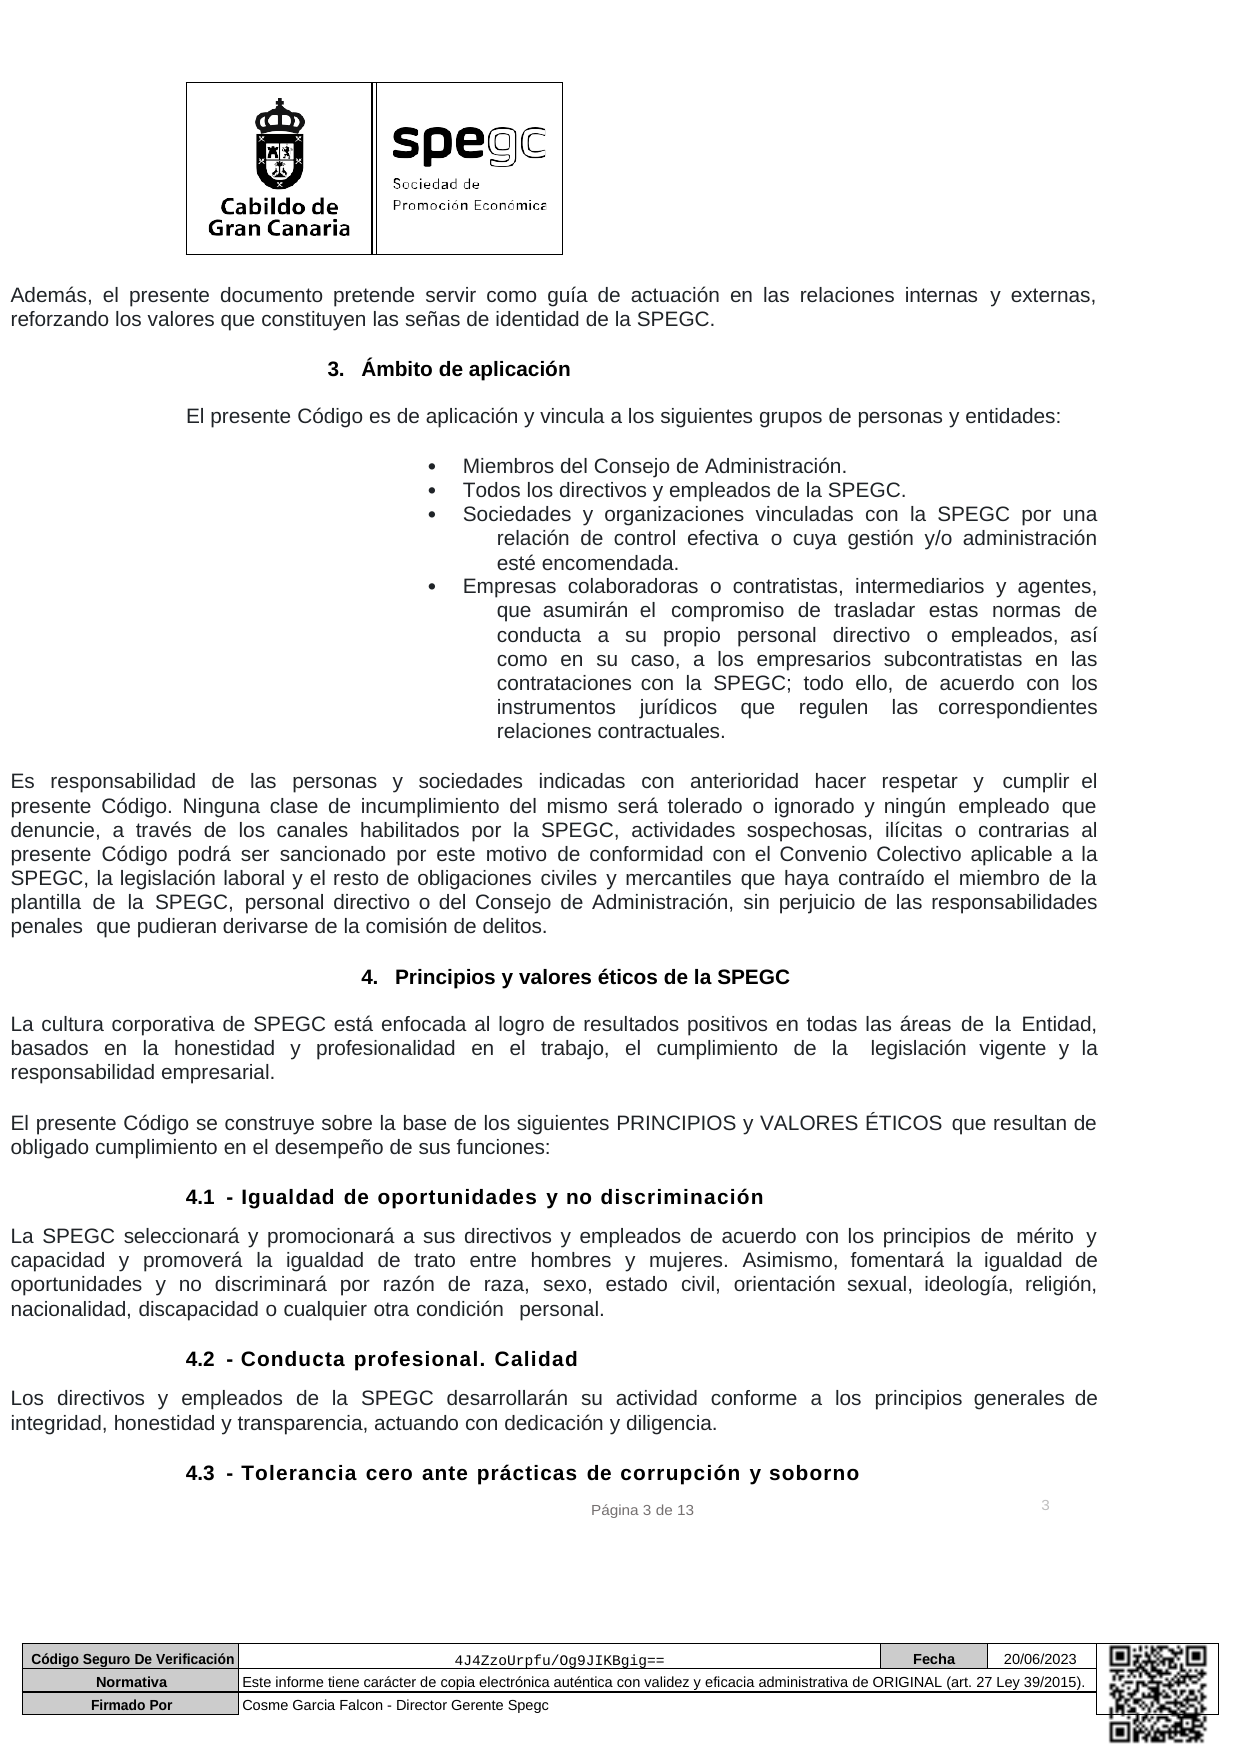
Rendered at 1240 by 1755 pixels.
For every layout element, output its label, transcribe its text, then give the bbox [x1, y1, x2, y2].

text Es responsabilidad de las personas y sociedades indicadas con anterioridad hacer respetar y cumplir el presente Código. Ninguna clase de incumplimiento del mismo será tolerado o ignorado y ningún empleado que denuncie, a través de los canales habilitados por la SPEGC, actividades sospechosas, ilícitas o contrarias al presente Código podrá ser sancionado por este motivo de conformidad con el Convenio Colectivo aplicable a la SPEGC, la legislación laboral y el resto de obligaciones civiles y mercantiles que haya contraído el miembro de la plantilla de la SPEGC, personal directivo o del Consejo de Administración, sin perjuicio de las responsabilidades penales que pudieran derivarse de la comisión de delitos. [10, 769, 1098, 938]
list Empresas colaboradoras o contratistas, intermediarios y agentes, que asumirán el compromiso de trasladar estas normas de conducta a su propio personal directivo o empleados, así como en su caso, a los empresarios subcontratistas en las contrataciones con la SPEGC; todo ello, de acuerdo con los instrumentos jurídicos que regulen las correspondientes relaciones contractuales. [429, 574, 1098, 743]
list Principios y valores éticos de la SPEGC [361, 965, 1231, 989]
list - Igualdad de oportunidades y no discriminación [186, 1185, 1231, 1209]
table_header 20/06/2023 [988, 1644, 1096, 1668]
table_header 4J4ZzoUrpfu/Og9JIKBgig== [239, 1644, 880, 1668]
table_cell Cosme Garcia Falcon - Director Gerente Spegc [239, 1693, 1096, 1714]
text El presente Código se construye sobre la base de los siguientes PRINCIPIOS y VALORES ÉTICOS que resultan de obligado cumplimiento en el desempeño de sus funciones: [10, 1110, 1098, 1158]
list Ámbito de aplicación [327, 357, 1231, 381]
table_header Código Seguro De Verificación [23, 1644, 238, 1668]
text El presente Código es de aplicación y vincula a los siguientes grupos de personas y entidades: [186, 404, 1231, 428]
list Todos los directivos y empleados de la SPEGC. [429, 478, 1231, 502]
text Los directivos y empleados de la SPEGC desarrollarán su actividad conforme a los principios generales de integridad, honestidad y transparencia, actuando con dedicación y diligencia. [10, 1386, 1098, 1434]
list Sociedades y organizaciones vinculadas con la SPEGC por una relación de control efectiva o cuya gestión y/o administración esté encomendada. [429, 502, 1097, 574]
table_header Fecha [881, 1644, 987, 1668]
list - Tolerancia cero ante prácticas de corrupción y soborno [186, 1461, 1231, 1485]
text Además, el presente documento pretende servir como guía de actuación en las relaciones internas y externas, reforzando los valores que constituyen las señas de identidad de la SPEGC. [10, 283, 1097, 331]
table_cell Firmado Por [23, 1693, 238, 1714]
list Miembros del Consejo de Administración. [429, 454, 1231, 478]
text La SPEGC seleccionará y promocionará a sus directivos y empleados de acuerdo con los principios de mérito y capacidad y promoverá la igualdad de trato entre hombres y mujeres. Asimismo, fomentará la igualdad de oportunidades y no discriminará por razón de raza, sexo, estado civil, orientación sexual, ideología, religión, nacionalidad, discapacidad o cualquier otra condición personal. [10, 1224, 1098, 1321]
text La cultura corporativa de SPEGC está enfocada al logro de resultados positivos en todas las áreas de la Entidad, basados en la honestidad y profesionalidad en el trabajo, el cumplimiento de la legislación vigente y la responsabilidad empresarial. [10, 1012, 1098, 1084]
table_cell Este informe tiene carácter de copia electrónica auténtica con validez y eficacia administrativa de ORIGINAL (art. 27 Ley 39/2015). [239, 1669, 1096, 1691]
list - Conducta profesional. Calidad [186, 1347, 1231, 1371]
table_cell Normativa [23, 1669, 238, 1691]
